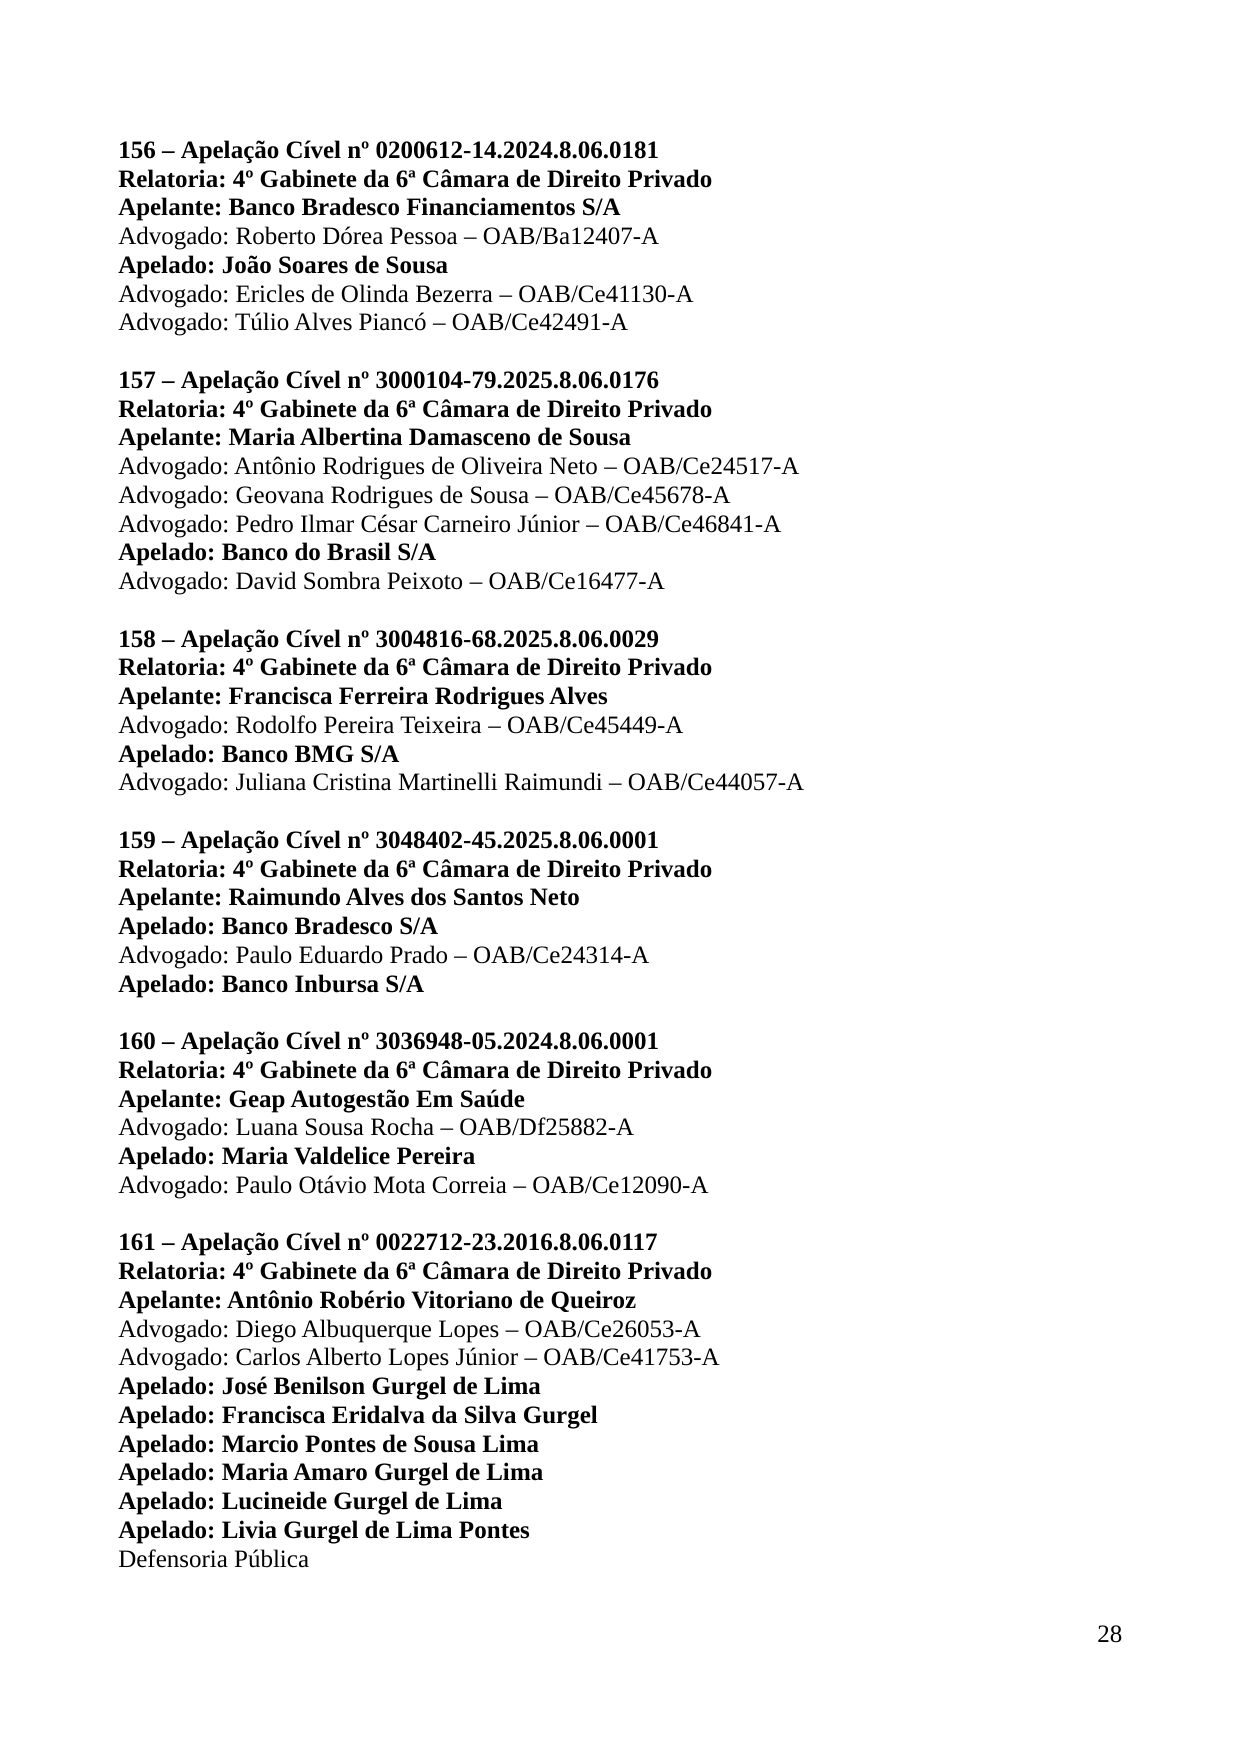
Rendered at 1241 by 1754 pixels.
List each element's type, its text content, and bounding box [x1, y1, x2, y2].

text 161 – Apelação Cível nº 0022712-23.2016.8.06.0117 Relatoria: 4º Gabinete da 6ª Câmara de Direito Privado Apelante: Antônio Robério Vitoriano de Queiroz Advogado: Diego Albuquerque Lopes – OAB/Ce26053-A Advogado: Carlos Alberto Lopes Júnior – OAB/Ce41753-A Apelado: José Benilson Gurgel de Lima Apelado: Francisca Eridalva da Silva Gurgel Apelado: Marcio Pontes de Sousa Lima Apelado: Maria Amaro Gurgel de Lima Apelado: Lucineide Gurgel de Lima Apelado: Livia Gurgel de Lima Pontes [118, 1199, 1122, 1544]
text Defensoria Pública [118, 1544, 1122, 1572]
text 157 – Apelação Cível nº 3000104-79.2025.8.06.0176 Relatoria: 4º Gabinete da 6ª Câmara de Direito Privado Apelante: Maria Albertina Damasceno de Sousa Advogado: Antônio Rodrigues de Oliveira Neto – OAB/Ce24517-A Advogado: Geovana Rodrigues de Sousa – OAB/Ce45678-A Advogado: Pedro Ilmar César Carneiro Júnior – OAB/Ce46841-A Apelado: Banco do Brasil S/A Advogado: David Sombra Peixoto – OAB/Ce16477-A [118, 336, 1122, 595]
text 160 – Apelação Cível nº 3036948-05.2024.8.06.0001 Relatoria: 4º Gabinete da 6ª Câmara de Direito Privado Apelante: Geap Autogestão Em Saúde Advogado: Luana Sousa Rocha – OAB/Df25882-A Apelado: Maria Valdelice Pereira Advogado: Paulo Otávio Mota Correia – OAB/Ce12090-A [118, 997, 1122, 1199]
text 156 – Apelação Cível nº 0200612-14.2024.8.06.0181 Relatoria: 4º Gabinete da 6ª Câmara de Direito Privado Apelante: Banco Bradesco Financiamentos S/A Advogado: Roberto Dórea Pessoa – OAB/Ba12407-A Apelado: João Soares de Sousa Advogado: Ericles de Olinda Bezerra – OAB/Ce41130-A Advogado: Túlio Alves Piancó – OAB/Ce42491-A [118, 135, 1122, 336]
text 159 – Apelação Cível nº 3048402-45.2025.8.06.0001 Relatoria: 4º Gabinete da 6ª Câmara de Direito Privado Apelante: Raimundo Alves dos Santos Neto Apelado: Banco Bradesco S/A Advogado: Paulo Eduardo Prado – OAB/Ce24314-A Apelado: Banco Inbursa S/A [118, 796, 1122, 997]
text 158 – Apelação Cível nº 3004816-68.2025.8.06.0029 Relatoria: 4º Gabinete da 6ª Câmara de Direito Privado Apelante: Francisca Ferreira Rodrigues Alves Advogado: Rodolfo Pereira Teixeira – OAB/Ce45449-A Apelado: Banco BMG S/A Advogado: Juliana Cristina Martinelli Raimundi – OAB/Ce44057-A [118, 595, 1122, 796]
